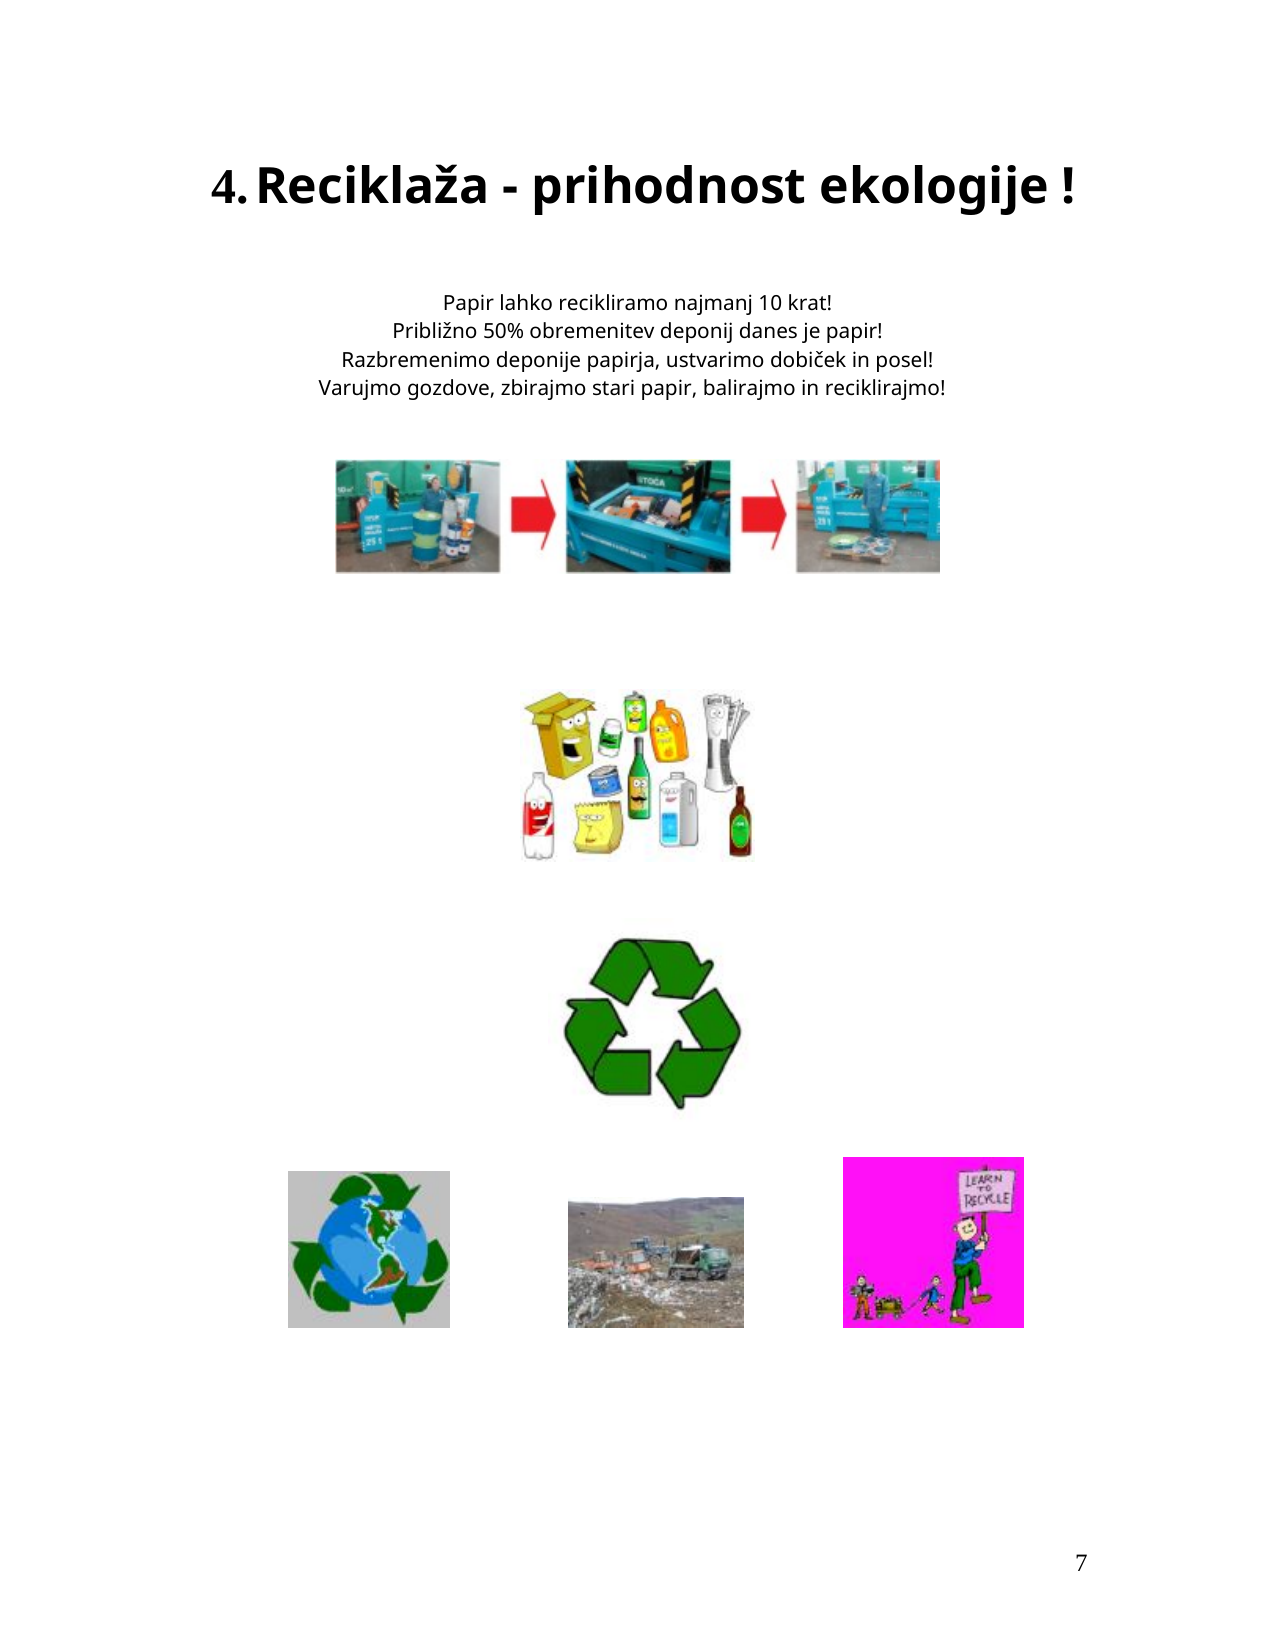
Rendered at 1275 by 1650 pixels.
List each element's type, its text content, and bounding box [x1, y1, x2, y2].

text 4. Reciklaža - prihodnost ekologije ! [187, 150, 1087, 286]
picture [335, 459, 940, 574]
picture [548, 918, 758, 1129]
text Papir lahko recikliramo najmanj 10 krat! Približno 50% obremenitev deponij danes je papir! Razbremenimo deponije papirja, ustvarimo dobiček in posel! Varujmo gozdove, zbirajmo stari papir, balirajmo in reciklirajmo! [187, 288, 1087, 402]
picture [568, 1197, 744, 1328]
picture [288, 1171, 450, 1328]
picture [520, 689, 755, 862]
picture [843, 1157, 1024, 1328]
